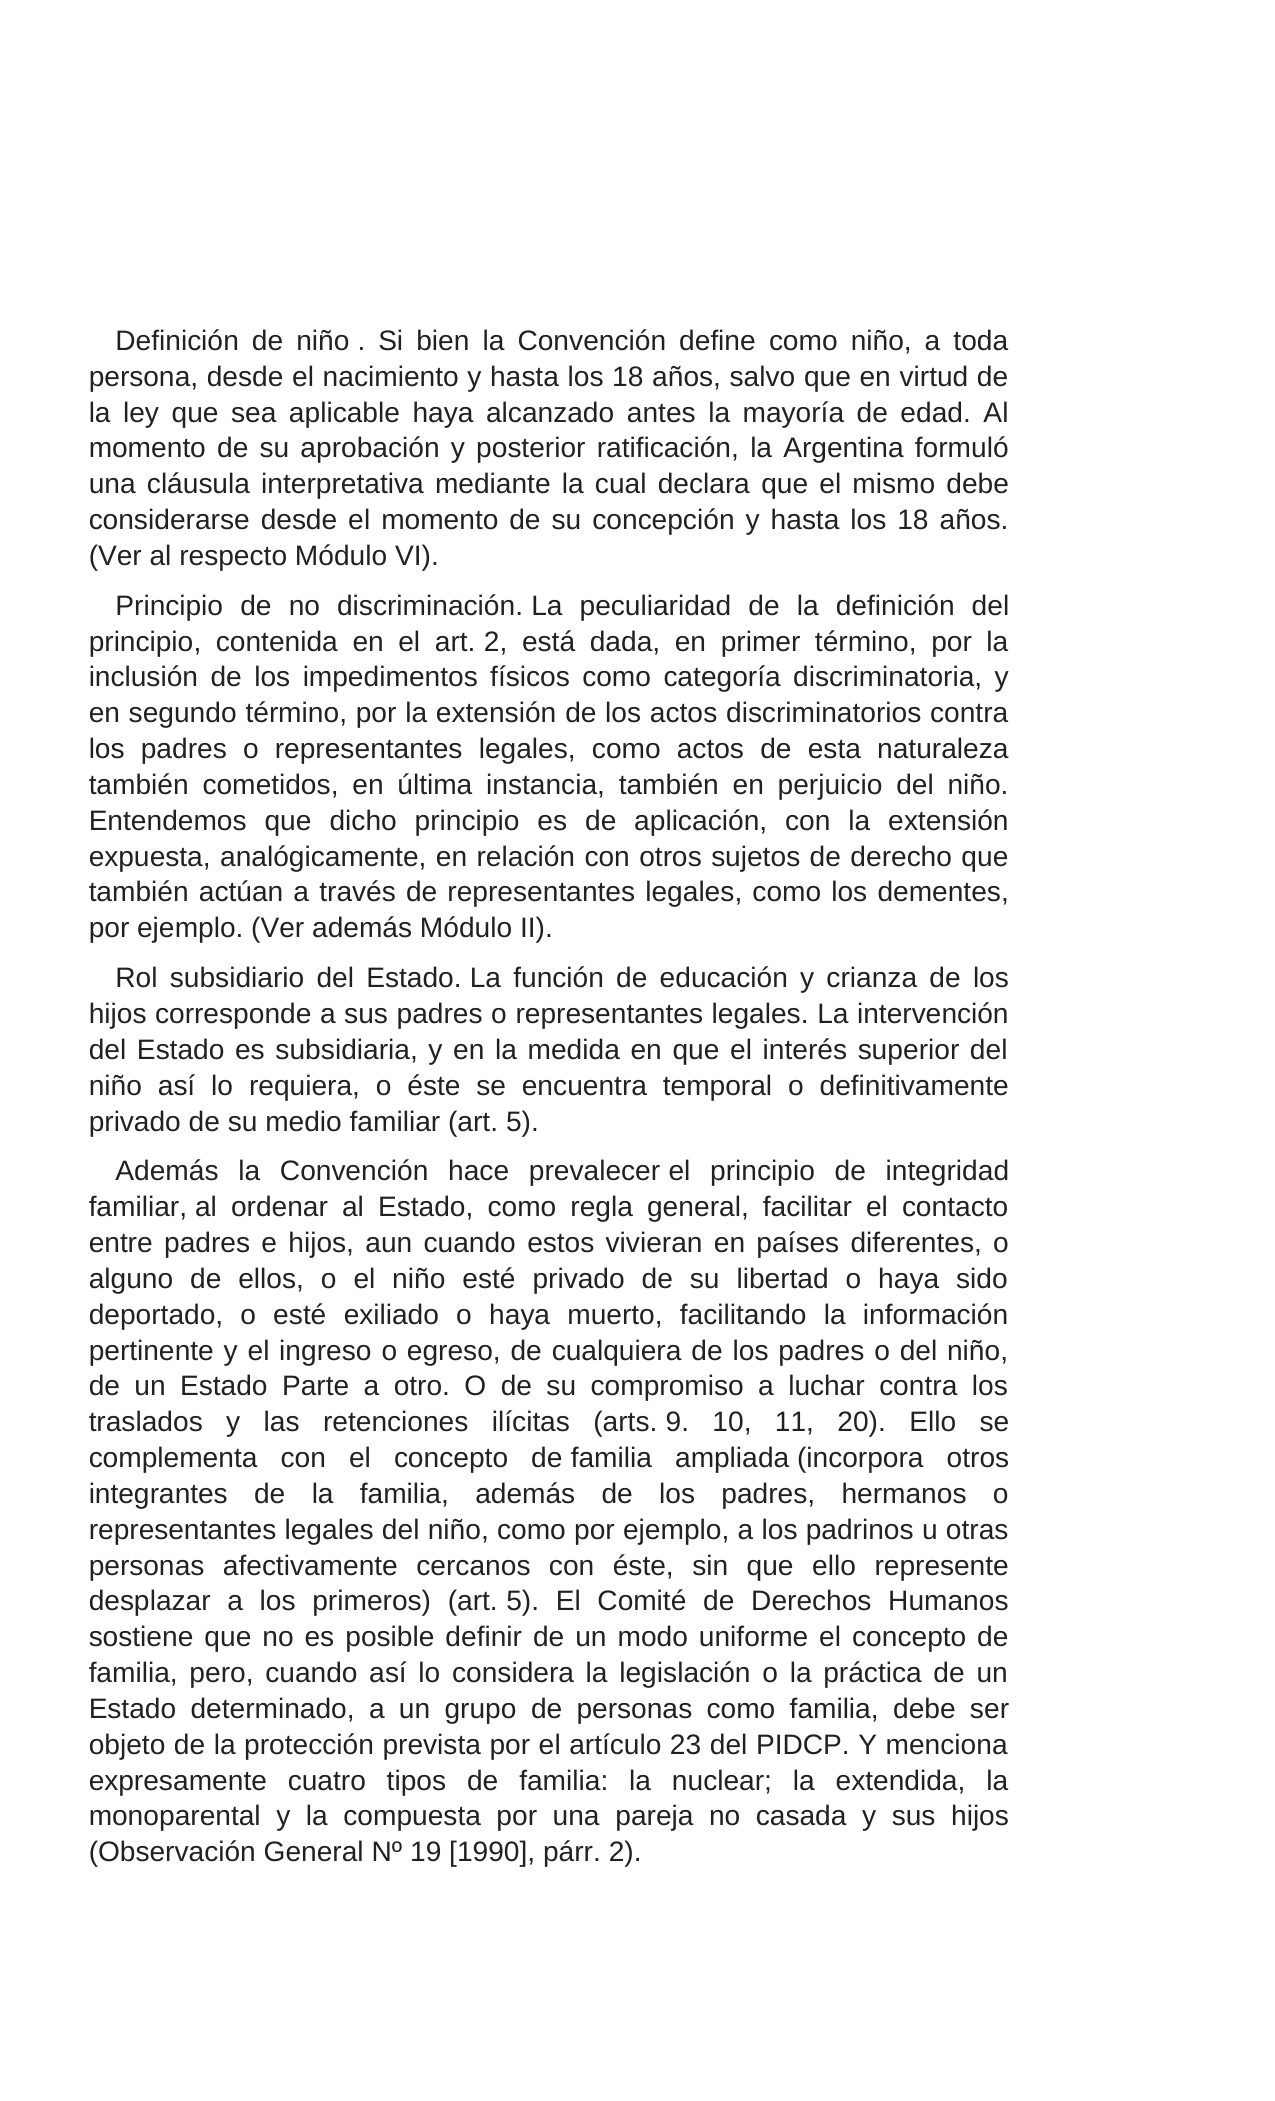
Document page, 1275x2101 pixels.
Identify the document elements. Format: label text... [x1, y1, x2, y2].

text Rol subsidiario del Estado. La función de educación y crianza de los hijos corresponde a sus padres o representantes legales. La intervención del Estado es subsidiaria, y en la medida en que el interés superior del niño así lo requiera, o éste se encuentra temporal o definitivamente privado de su medio familiar (art. 5). [88, 962, 1009, 1137]
text Principio de no discriminación. La peculiaridad de la definición del principio, contenida en el art. 2, está dada, en primer término, por la inclusión de los impedimentos físicos como categoría discriminatoria, y en segundo término, por la extensión de los actos discriminatorios contra los padres o representantes legales, como actos de esta naturaleza también cometidos, en última instancia, también en perjuicio del niño. Entendemos que dicho principio es de aplicación, con la extensión expuesta, analógicamente, en relación con otros sujetos de derecho que también actúan a través de representantes legales, como los dementes, por ejemplo. (Ver además Módulo II). [88, 590, 1009, 944]
text Definición de niño . Si bien la Convención define como niño, a toda persona, desde el nacimiento y hasta los 18 años, salvo que en virtud de la ley que sea aplicable haya alcanzado antes la mayoría de edad. Al momento de su aprobación y posterior ratificación, la Argentina formuló una cláusula interpretativa mediante la cual declara que el mismo debe considerarse desde el momento de su concepción y hasta los 18 años. (Ver al respecto Módulo VI). [88, 325, 1009, 571]
text Además la Convención hace prevalecer el principio de integridad familiar, al ordenar al Estado, como regla general, facilitar el contacto entre padres e hijos, aun cuando estos vivieran en países diferentes, o alguno de ellos, o el niño esté privado de su libertad o haya sido deportado, o esté exiliado o haya muerto, facilitando la información pertinente y el ingreso o egreso, de cualquiera de los padres o del niño, de un Estado Parte a otro. O de su compromiso a luchar contra los traslados y las retenciones ilícitas (arts. 9. 10, 11, 20). Ello se complementa con el concepto de familia ampliada (incorpora otros integrantes de la familia, además de los padres, hermanos o representantes legales del niño, como por ejemplo, a los padrinos u otras personas afectivamente cercanos con éste, sin que ello represente desplazar a los primeros) (art. 5). El Comité de Derechos Humanos sostiene que no es posible definir de un modo uniforme el concepto de familia, pero, cuando así lo considera la legislación o la práctica de un Estado determinado, a un grupo de personas como familia, debe ser objeto de la protección prevista por el artículo 23 del PIDCP. Y menciona expresamente cuatro tipos de familia: la nuclear; la extendida, la monoparental y la compuesta por una pareja no casada y sus hijos (Observación General Nº 19 [1990], párr. 2). [88, 1155, 1009, 1868]
